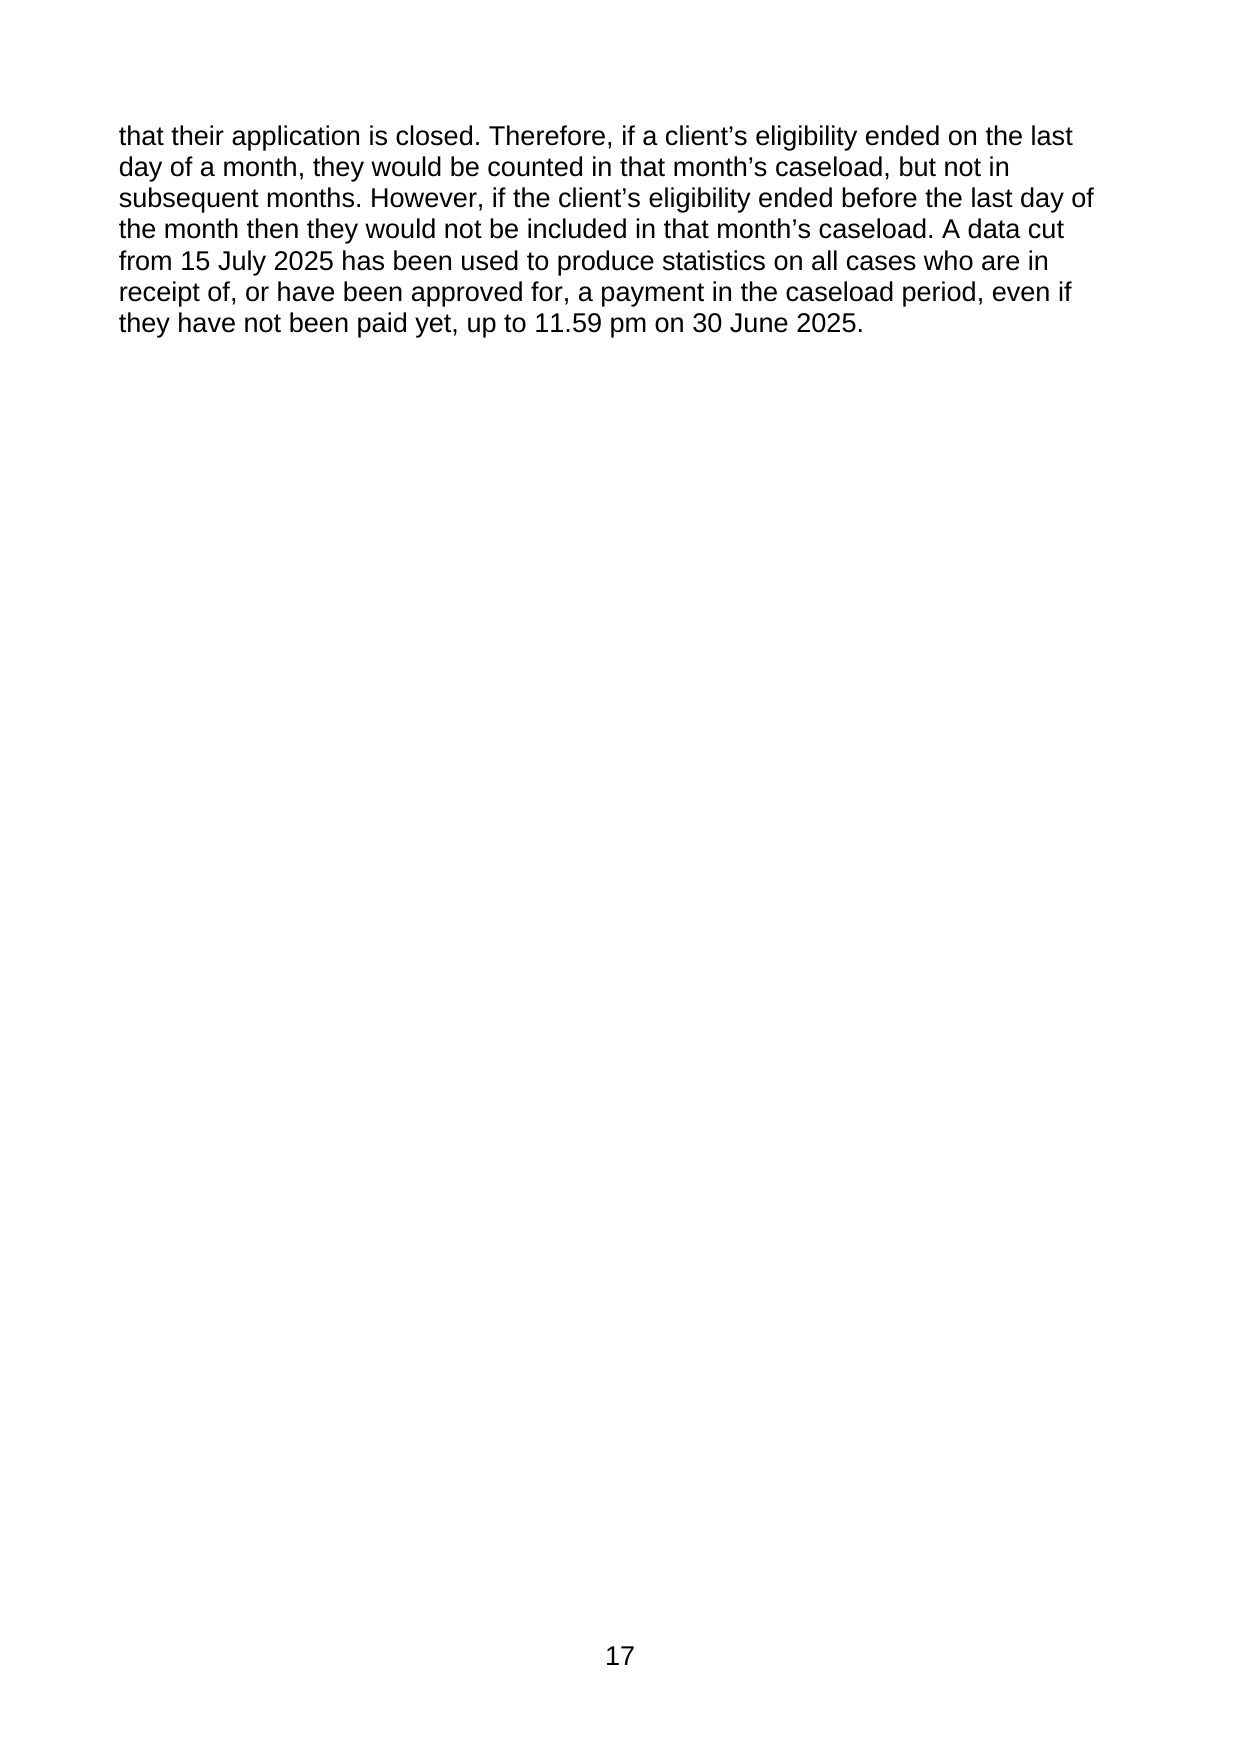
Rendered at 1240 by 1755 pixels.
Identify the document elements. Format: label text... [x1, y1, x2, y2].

text that their application is closed. Therefore, if a client’s eligibility ended on the last day of a month, they would be counted in that month’s caseload, but not in subsequent months. However, if the client’s eligibility ended before the last day of the month then they would not be included in that month’s caseload. A data cut from 15 July 2025 has been used to produce statistics on all cases who are in receipt of, or have been approved for, a payment in the caseload period, even if they have not been paid yet, up to 11.59 pm on 30 June 2025. [118, 120, 1121, 338]
